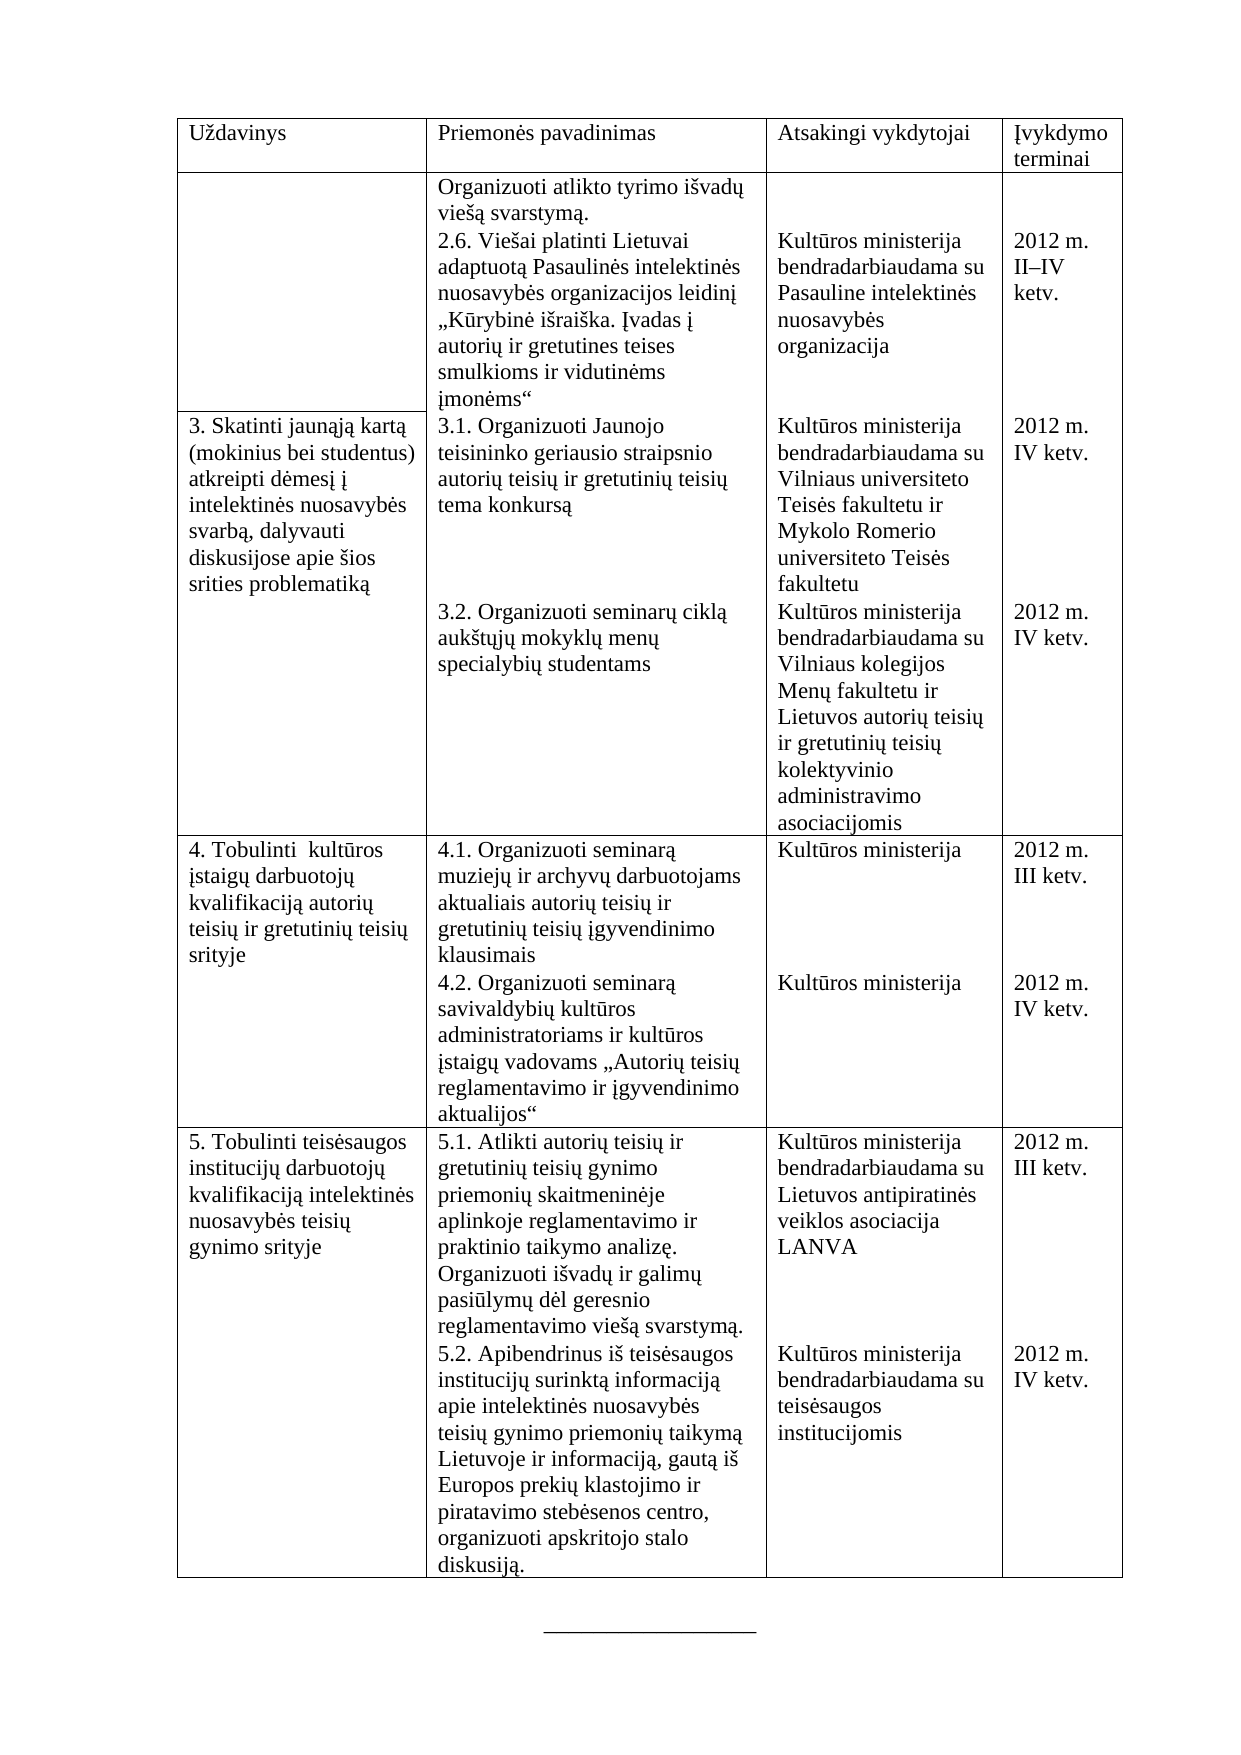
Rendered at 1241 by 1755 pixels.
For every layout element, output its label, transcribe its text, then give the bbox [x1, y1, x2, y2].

table_cell Organizuoti atlikto tyrimo išvadų viešą svarstymą. [427, 173, 766, 226]
table_cell Kultūros ministerija bendradarbiaudama su Lietuvos antipiratinės veiklos asociacija LANVA [767, 1128, 1002, 1339]
table_cell 2012 m. IV ketv. [1003, 1339, 1122, 1577]
table_cell 3. Skatinti jaunąją kartą (mokinius bei studentus) atkreipti dėmesį į intelektinės nuosavybės svarbą, dalyvauti diskusijose apie šios srities problematiką [178, 412, 426, 835]
table_cell [767, 173, 1002, 226]
table_cell 2012 m. IV ketv. [1003, 411, 1122, 597]
table_cell [1003, 173, 1122, 226]
table_cell 2012 m. III ketv. [1003, 836, 1122, 968]
table_cell 2012 m. III ketv. [1003, 1128, 1122, 1339]
table_header Priemonės pavadinimas [427, 119, 766, 172]
table_cell [178, 173, 426, 411]
table_cell 2012 m. II–IV ketv. [1003, 226, 1122, 411]
table_cell 4.2. Organizuoti seminarą savivaldybių kultūros administratoriams ir kultūros įstaigų vadovams „Autorių teisių reglamentavimo ir įgyvendinimo aktualijos“ [427, 968, 766, 1127]
table_header Atsakingi vykdytojai [767, 119, 1002, 172]
table_cell 2.6. Viešai platinti Lietuvai adaptuotą Pasaulinės intelektinės nuosavybės organizacijos leidinį „Kūrybinė išraiška. Įvadas į autorių ir gretutines teises smulkioms ir vidutinėms įmonėms“ [427, 226, 766, 411]
table_cell 2012 m. IV ketv. [1003, 597, 1122, 835]
table_cell Kultūros ministerija [767, 836, 1002, 968]
table_cell Kultūros ministerija bendradarbiaudama su Vilniaus kolegijos Menų fakultetu ir Lietuvos autorių teisių ir gretutinių teisių kolektyvinio administravimo asociacijomis [767, 597, 1002, 835]
table_cell 4. Tobulinti kultūros įstaigų darbuotojų kvalifikaciją autorių teisių ir gretutinių teisių srityje [178, 836, 426, 1127]
table_cell 3.2. Organizuoti seminarų ciklą aukštųjų mokyklų menų specialybių studentams [427, 597, 766, 835]
table_header Uždavinys [178, 119, 426, 172]
table_cell 5. Tobulinti teisėsaugos institucijų darbuotojų kvalifikaciją intelektinės nuosavybės teisių gynimo srityje [178, 1128, 426, 1577]
table_cell 3.1. Organizuoti Jaunojo teisininko geriausio straipsnio autorių teisių ir gretutinių teisių tema konkursą [427, 411, 766, 597]
table_header Įvykdymo terminai [1003, 119, 1122, 172]
table_cell Kultūros ministerija bendradarbiaudama su Vilniaus universiteto Teisės fakultetu ir Mykolo Romerio universiteto Teisės fakultetu [767, 411, 1002, 597]
table_cell Kultūros ministerija bendradarbiaudama su teisėsaugos institucijomis [767, 1339, 1002, 1577]
table_cell 5.2. Apibendrinus iš teisėsaugos institucijų surinktą informaciją apie intelektinės nuosavybės teisių gynimo priemonių taikymą Lietuvoje ir informaciją, gautą iš Europos prekių klastojimo ir piratavimo stebėsenos centro, organizuoti apskritojo stalo diskusiją. [427, 1339, 766, 1577]
table_cell 2012 m. IV ketv. [1003, 968, 1122, 1127]
table_cell 4.1. Organizuoti seminarą muziejų ir archyvų darbuotojams aktualiais autorių teisių ir gretutinių teisių įgyvendinimo klausimais [427, 836, 766, 968]
table_cell Kultūros ministerija bendradarbiaudama su Pasauline intelektinės nuosavybės organizacija [767, 226, 1002, 411]
table_cell Kultūros ministerija [767, 968, 1002, 1127]
table_cell 5.1. Atlikti autorių teisių ir gretutinių teisių gynimo priemonių skaitmeninėje aplinkoje reglamentavimo ir praktinio taikymo analizę. Organizuoti išvadų ir galimų pasiūlymų dėl geresnio reglamentavimo viešą svarstymą. [427, 1128, 766, 1339]
text _________________ [177, 1607, 1122, 1636]
